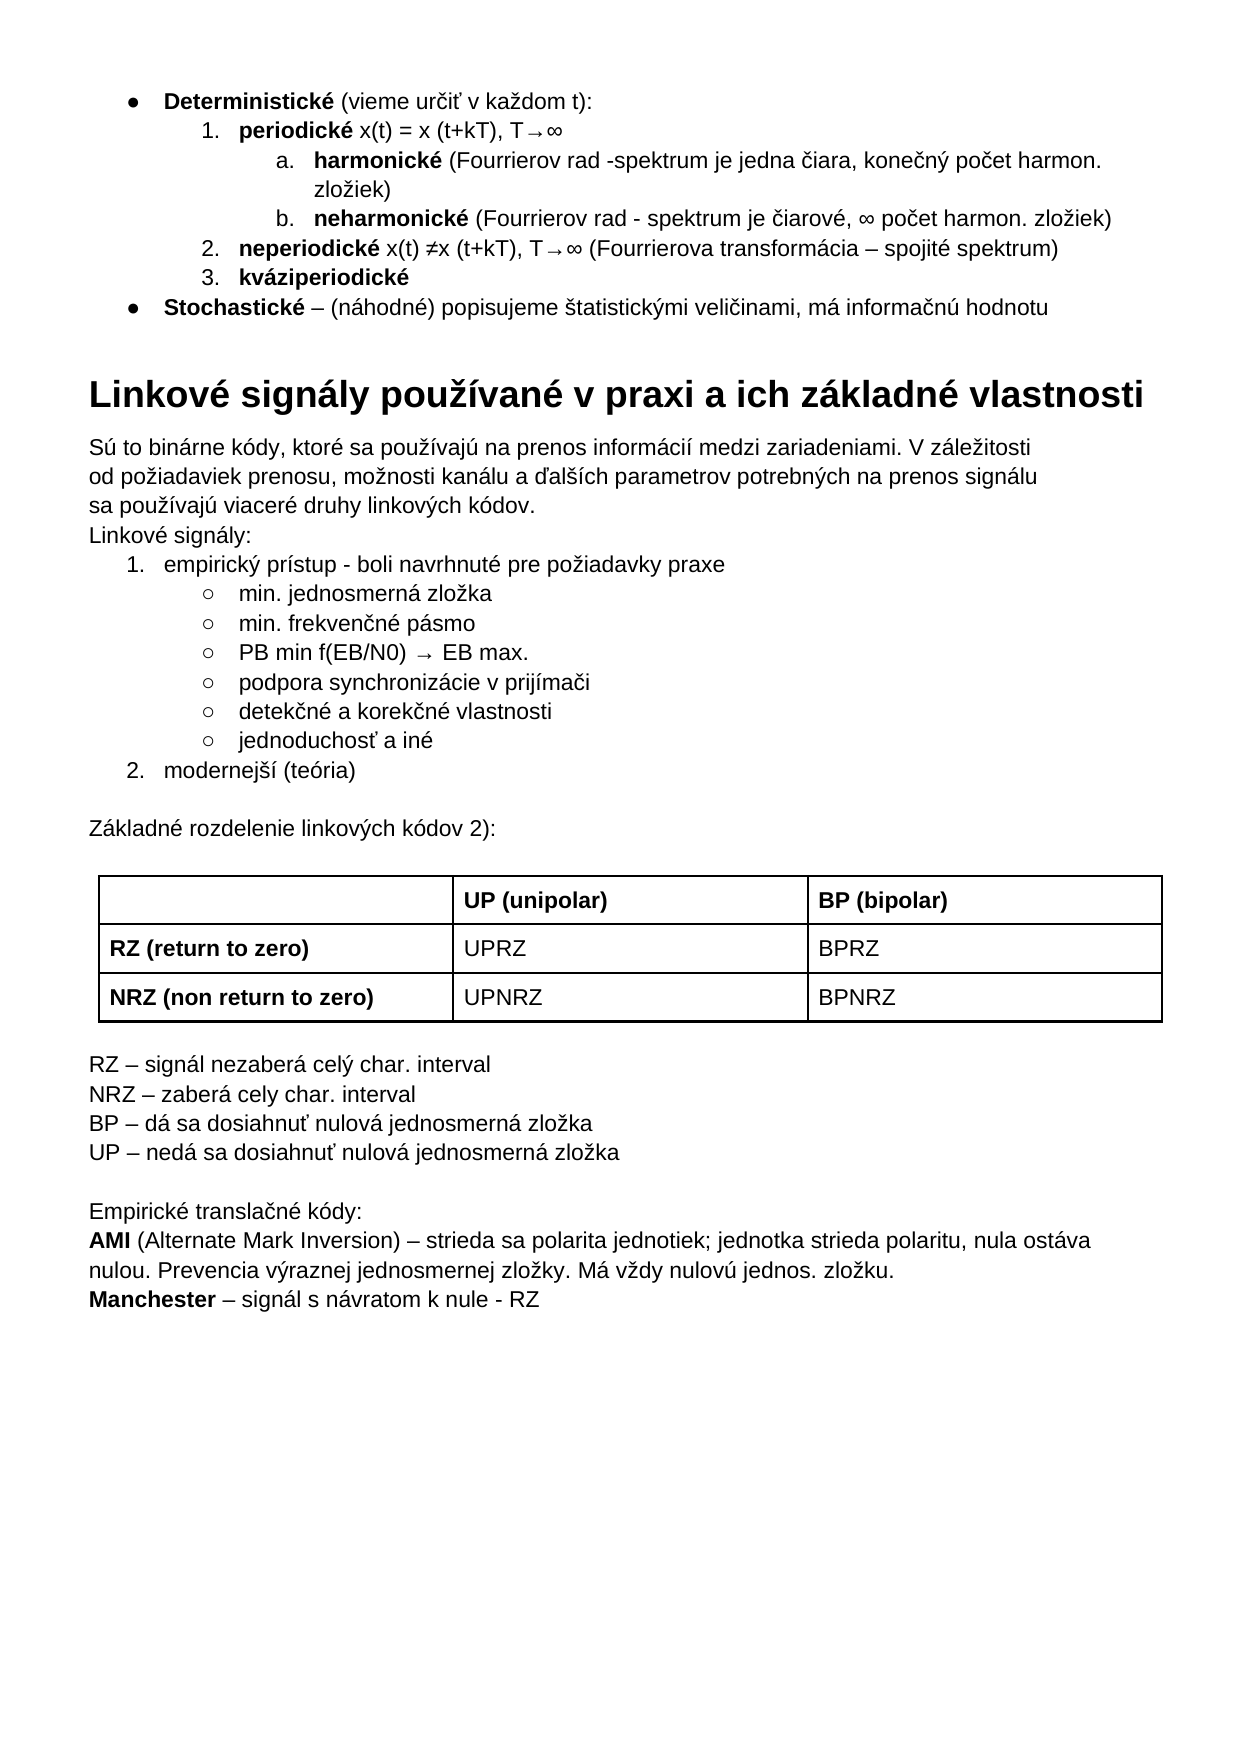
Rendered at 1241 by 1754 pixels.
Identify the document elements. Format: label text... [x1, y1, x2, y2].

text Linkové signály: [88, 522, 1152, 548]
text Základné rozdelenie linkových kódov 2): [88, 816, 1152, 842]
text AMI (Alternate Mark Inversion) – strieda sa polarita jednotiek; jednotka strieda polaritu, nula ostáva nulou. Prevencia výraznej jednosmernej zložky. Má vždy nulovú jednos. zložku. [88, 1228, 1152, 1283]
table_header BP (bipolar) [809, 877, 1161, 923]
list neharmonické (Fourrierov rad - spektrum je čiarové, ∞ počet harmon. zložiek) [88, 206, 1152, 232]
list periodické x(t) = x (t+kT), T→∞ [201, 118, 1152, 143]
table_cell BPRZ [809, 925, 1161, 972]
list Deterministické (vieme určiť v každom t): [126, 88, 1152, 114]
list detekčné a korekčné vlastnosti [201, 698, 1152, 724]
text NRZ – zaberá cely char. interval [88, 1081, 1152, 1107]
list modernejší (teória) [126, 757, 1152, 783]
list podpora synchronizácie v prijímači [201, 669, 1152, 695]
list harmonické (Fourrierov rad -spektrum je jedna čiara, konečný počet harmon. zložiek) [88, 147, 1152, 202]
table_cell UPRZ [454, 925, 807, 972]
text sa používajú viaceré druhy linkových kódov. [88, 493, 1152, 518]
list PB min f(EB/N0) → EB max. [201, 640, 1152, 665]
table_header UP (unipolar) [454, 877, 807, 923]
text BP – dá sa dosiahnuť nulová jednosmerná zložka [88, 1111, 1152, 1136]
text Empirické translačné kódy: [88, 1199, 1152, 1224]
table_cell UPNRZ [454, 974, 807, 1020]
table_cell NRZ (non return to zero) [100, 974, 452, 1020]
text RZ – signál nezaberá celý char. interval [88, 1052, 1152, 1077]
list Stochastické – (náhodné) popisujeme štatistickými veličinami, má informačnú hodnotu [126, 294, 1152, 320]
list empirický prístup - boli navrhnuté pre požiadavky praxe [126, 552, 1152, 577]
text Manchester – signál s návratom k nule - RZ [88, 1287, 1152, 1312]
list jednoduchosť a iné [201, 728, 1152, 753]
subtitle Linkové signály používané v praxi a ich základné vlastnosti [88, 373, 1152, 415]
text Sú to binárne kódy, ktoré sa používajú na prenos informácií medzi zariadeniami. V záležitosti [88, 434, 1152, 460]
list kváziperiodické [201, 265, 1152, 290]
list min. jednosmerná zložka [201, 581, 1152, 607]
text od požiadaviek prenosu, možnosti kanálu a ďalších parametrov potrebných na prenos signálu [88, 463, 1152, 489]
list neperiodické x(t) ≠x (t+kT), T→∞ (Fourrierova transformácia – spojité spektrum) [201, 235, 1152, 261]
table_cell RZ (return to zero) [100, 925, 452, 972]
table_cell BPNRZ [809, 974, 1161, 1020]
text UP – nedá sa dosiahnuť nulová jednosmerná zložka [88, 1140, 1152, 1166]
table_header [100, 877, 452, 923]
list min. frekvenčné pásmo [201, 610, 1152, 636]
